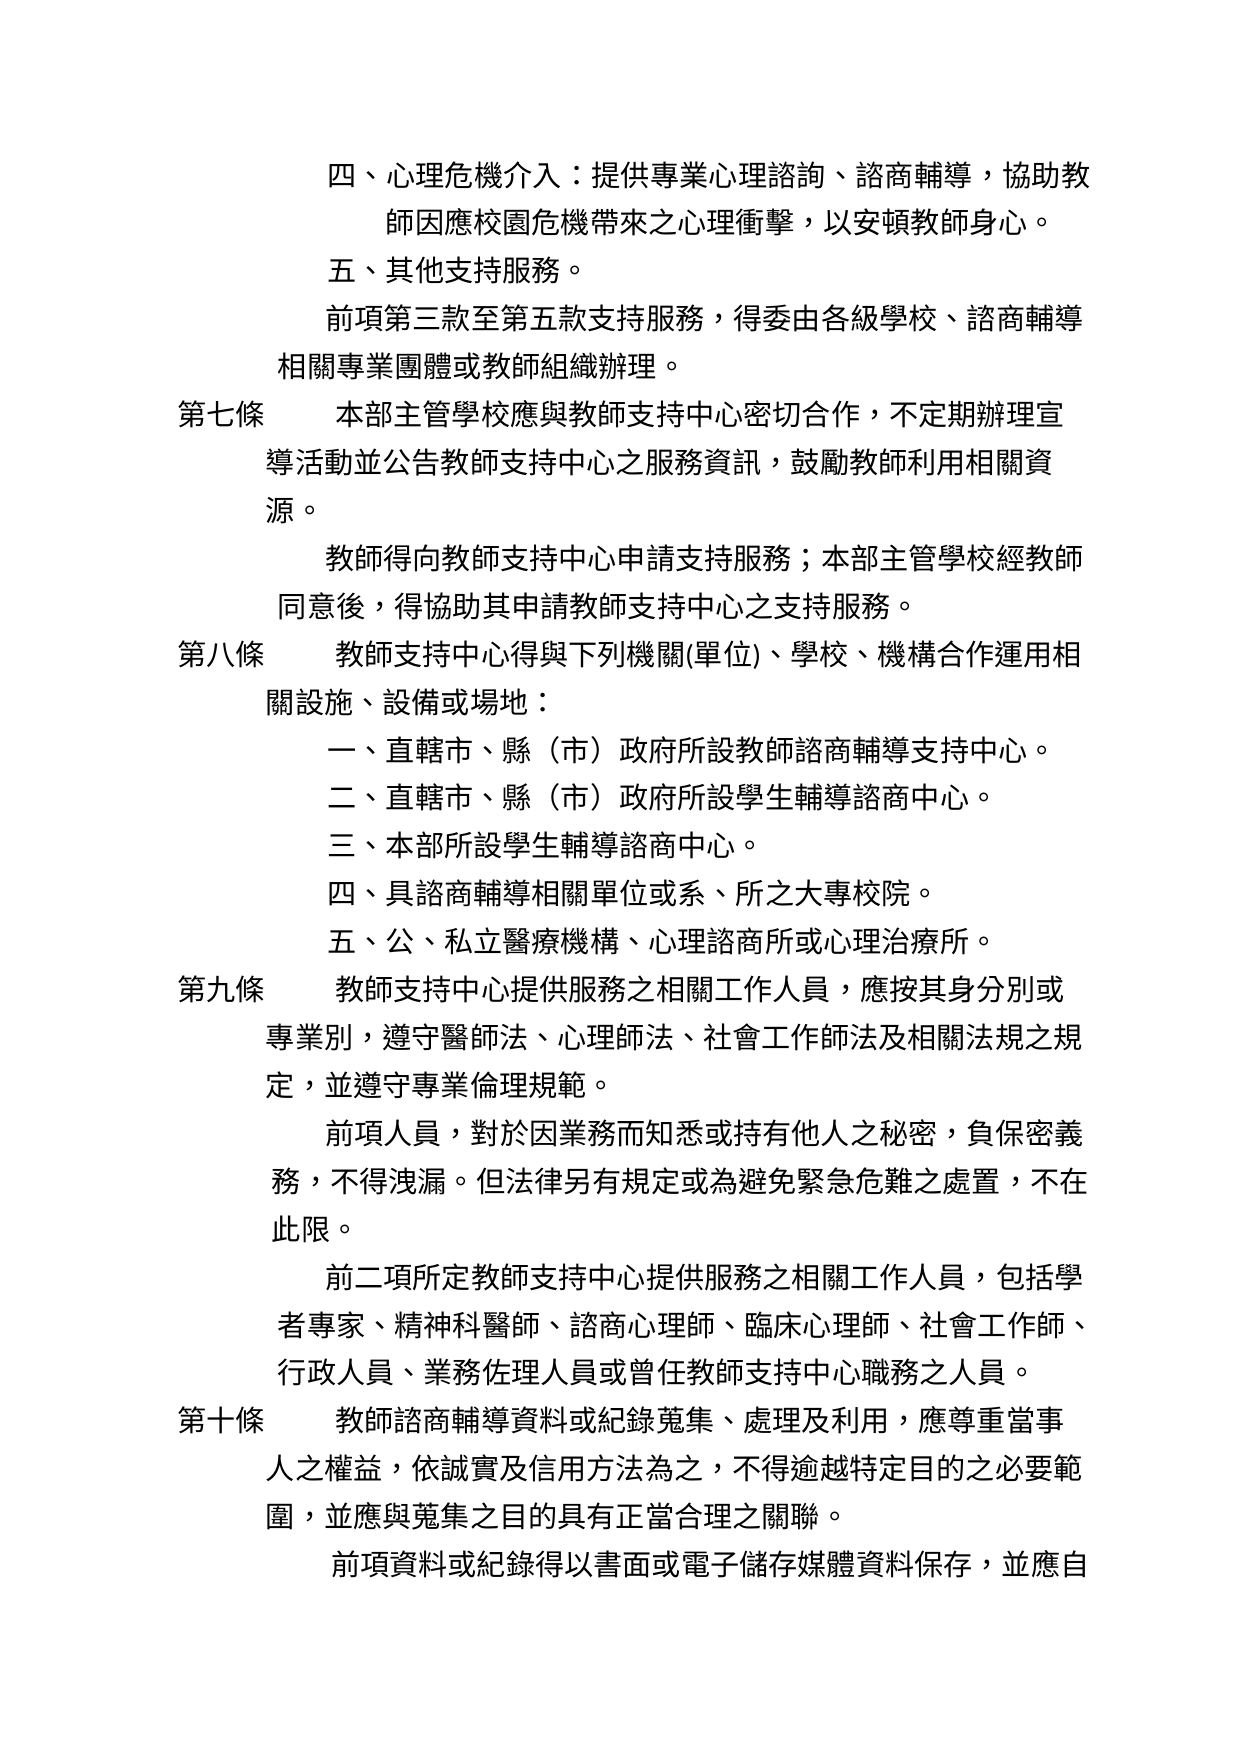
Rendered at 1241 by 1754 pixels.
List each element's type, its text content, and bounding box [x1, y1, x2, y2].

text 前項人員，對於因業務而知悉或持有他人之秘密，負保密義務，不得洩漏。但法律另有規定或為避免緊急危難之處置，不在此限。 [272, 1106, 1093, 1250]
text 四、心理危機介入：提供專業心理諮詢、諮商輔導，協助教師因應校園危機帶來之心理衝擊，以安頓教師身心。 [327, 148, 1093, 243]
text 前項第三款至第五款支持服務，得委由各級學校、諮商輔導相關專業團體或教師組織辦理。 [278, 291, 1093, 387]
text 五、其他支持服務。 [327, 243, 1093, 291]
text 前項資料或紀錄得以書面或電子儲存媒體資料保存，並應自 [272, 1537, 1093, 1585]
text 第十條 教師諮商輔導資料或紀錄蒐集、處理及利用，應尊重當事人之權益，依誠實及信用方法為之，不得逾越特定目的之必要範圍，並應與蒐集之目的具有正當合理之關聯。 [177, 1393, 1093, 1537]
text 第九條 教師支持中心提供服務之相關工作人員，應按其身分別或專業別，遵守醫師法、心理師法、社會工作師法及相關法規之規定，並遵守專業倫理規範。 [177, 962, 1093, 1106]
text 五、公、私立醫療機構、心理諮商所或心理治療所。 [327, 914, 1093, 962]
text 一、直轄市、縣（市）政府所設教師諮商輔導支持中心。 [327, 723, 1093, 771]
text 三、本部所設學生輔導諮商中心。 [327, 818, 1093, 866]
text 第七條 本部主管學校應與教師支持中心密切合作，不定期辦理宣導活動並公告教師支持中心之服務資訊，鼓勵教師利用相關資源。 [177, 387, 1093, 531]
text 教師得向教師支持中心申請支持服務；本部主管學校經教師同意後，得協助其申請教師支持中心之支持服務。 [278, 531, 1093, 627]
text 第八條 教師支持中心得與下列機關(單位)、學校、機構合作運用相關設施、設備或場地： [177, 627, 1093, 723]
text 四、具諮商輔導相關單位或系、所之大專校院。 [327, 866, 1093, 914]
text 前二項所定教師支持中心提供服務之相關工作人員，包括學者專家、精神科醫師、諮商心理師、臨床心理師、社會工作師、行政人員、業務佐理人員或曾任教師支持中心職務之人員。 [278, 1250, 1093, 1393]
text 二、直轄市、縣（市）政府所設學生輔導諮商中心。 [327, 771, 1093, 818]
